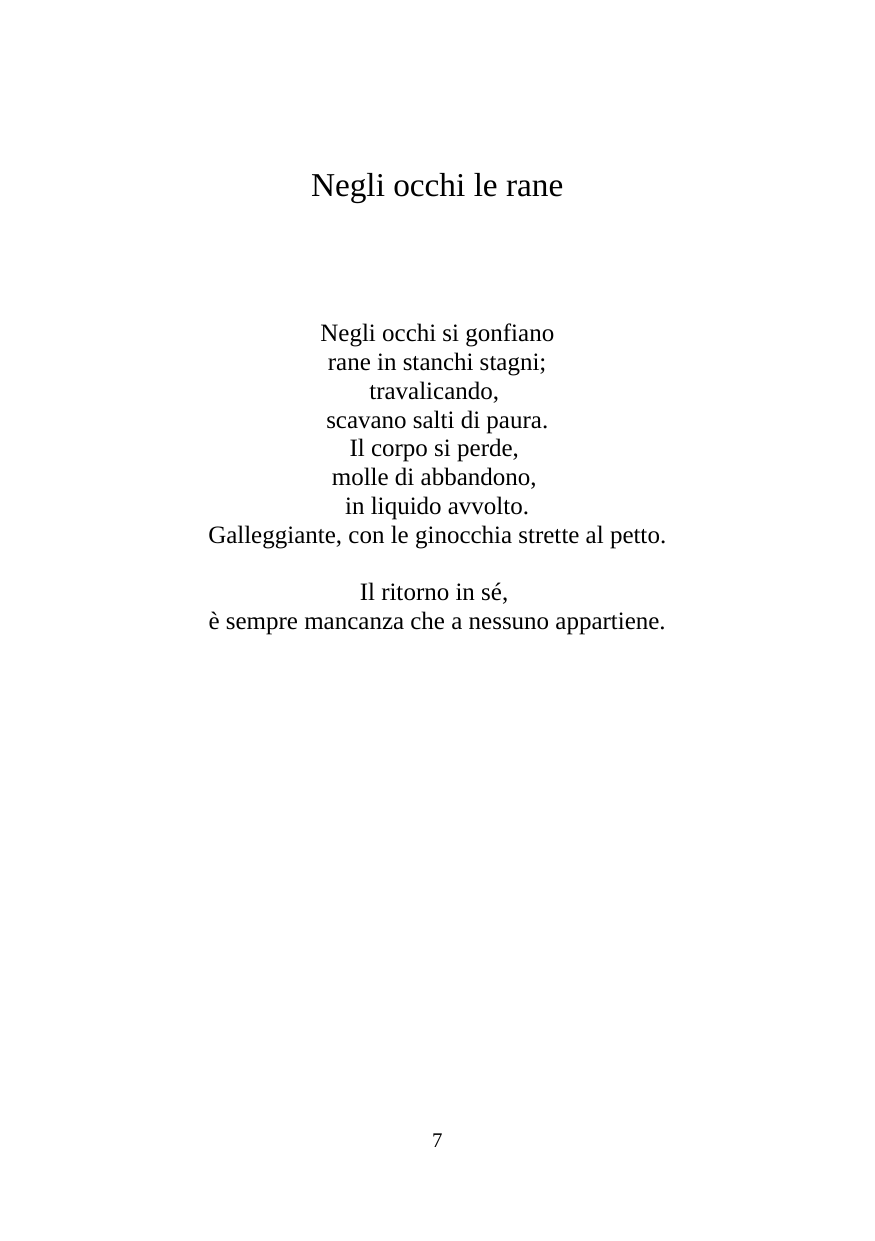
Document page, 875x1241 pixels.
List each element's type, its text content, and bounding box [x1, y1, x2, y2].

text Il corpo si perde, [88, 433, 786, 462]
text in liquido avvolto. [88, 491, 786, 520]
text Il ritorno in sé, [88, 577, 786, 606]
text travalicando, [88, 376, 786, 405]
text Galleggiante, con le ginocchia strette al petto. [88, 520, 786, 548]
text rane in stanchi stagni; [88, 347, 786, 376]
text Negli occhi si gonfiano [88, 318, 786, 347]
text è sempre mancanza che a nessuno appartiene. [88, 606, 786, 635]
text molle di abbandono, [88, 462, 786, 491]
subtitle Negli occhi le rane [88, 165, 786, 203]
text scavano salti di paura. [88, 405, 786, 433]
